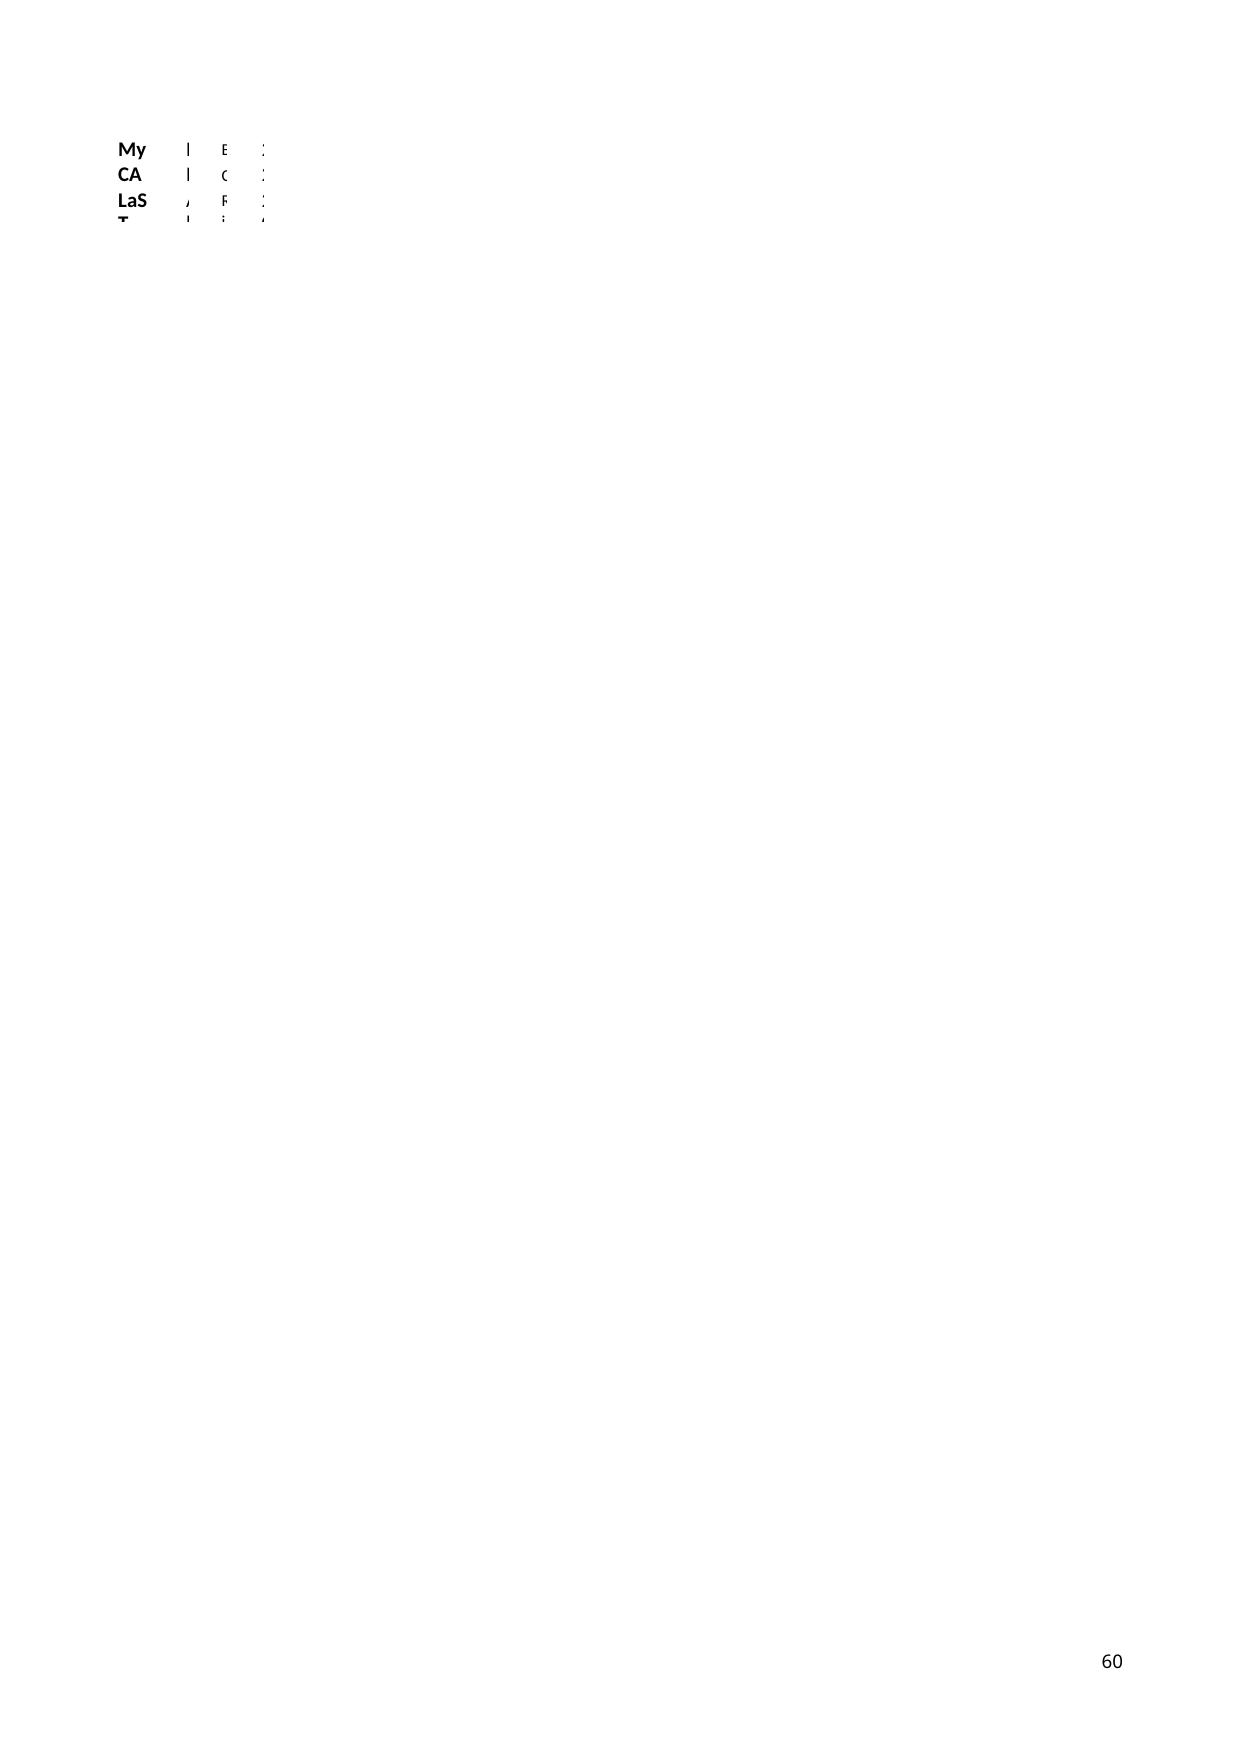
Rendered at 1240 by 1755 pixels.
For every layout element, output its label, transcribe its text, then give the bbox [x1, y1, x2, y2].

table_cell Mybatec s.r.l. [114, 138, 151, 163]
table_cell Biotecnologie verdi per agricoltura e ambiente [189, 138, 226, 163]
table_cell 2007 [226, 189, 264, 222]
table_cell 2006 [226, 138, 264, 163]
table_cell 2006 [226, 163, 264, 188]
table_cell Alessandria [151, 189, 189, 222]
table_cell CAGE Chemicals s.r.l. [114, 163, 151, 188]
table_cell Novara [151, 163, 189, 188]
table_cell Ricerca sociale: sviluppo locale, cultura, turismo, ambiente [189, 189, 226, 222]
table_cell Novara [151, 138, 189, 163]
table_cell LaST s.r.l. [114, 189, 151, 222]
